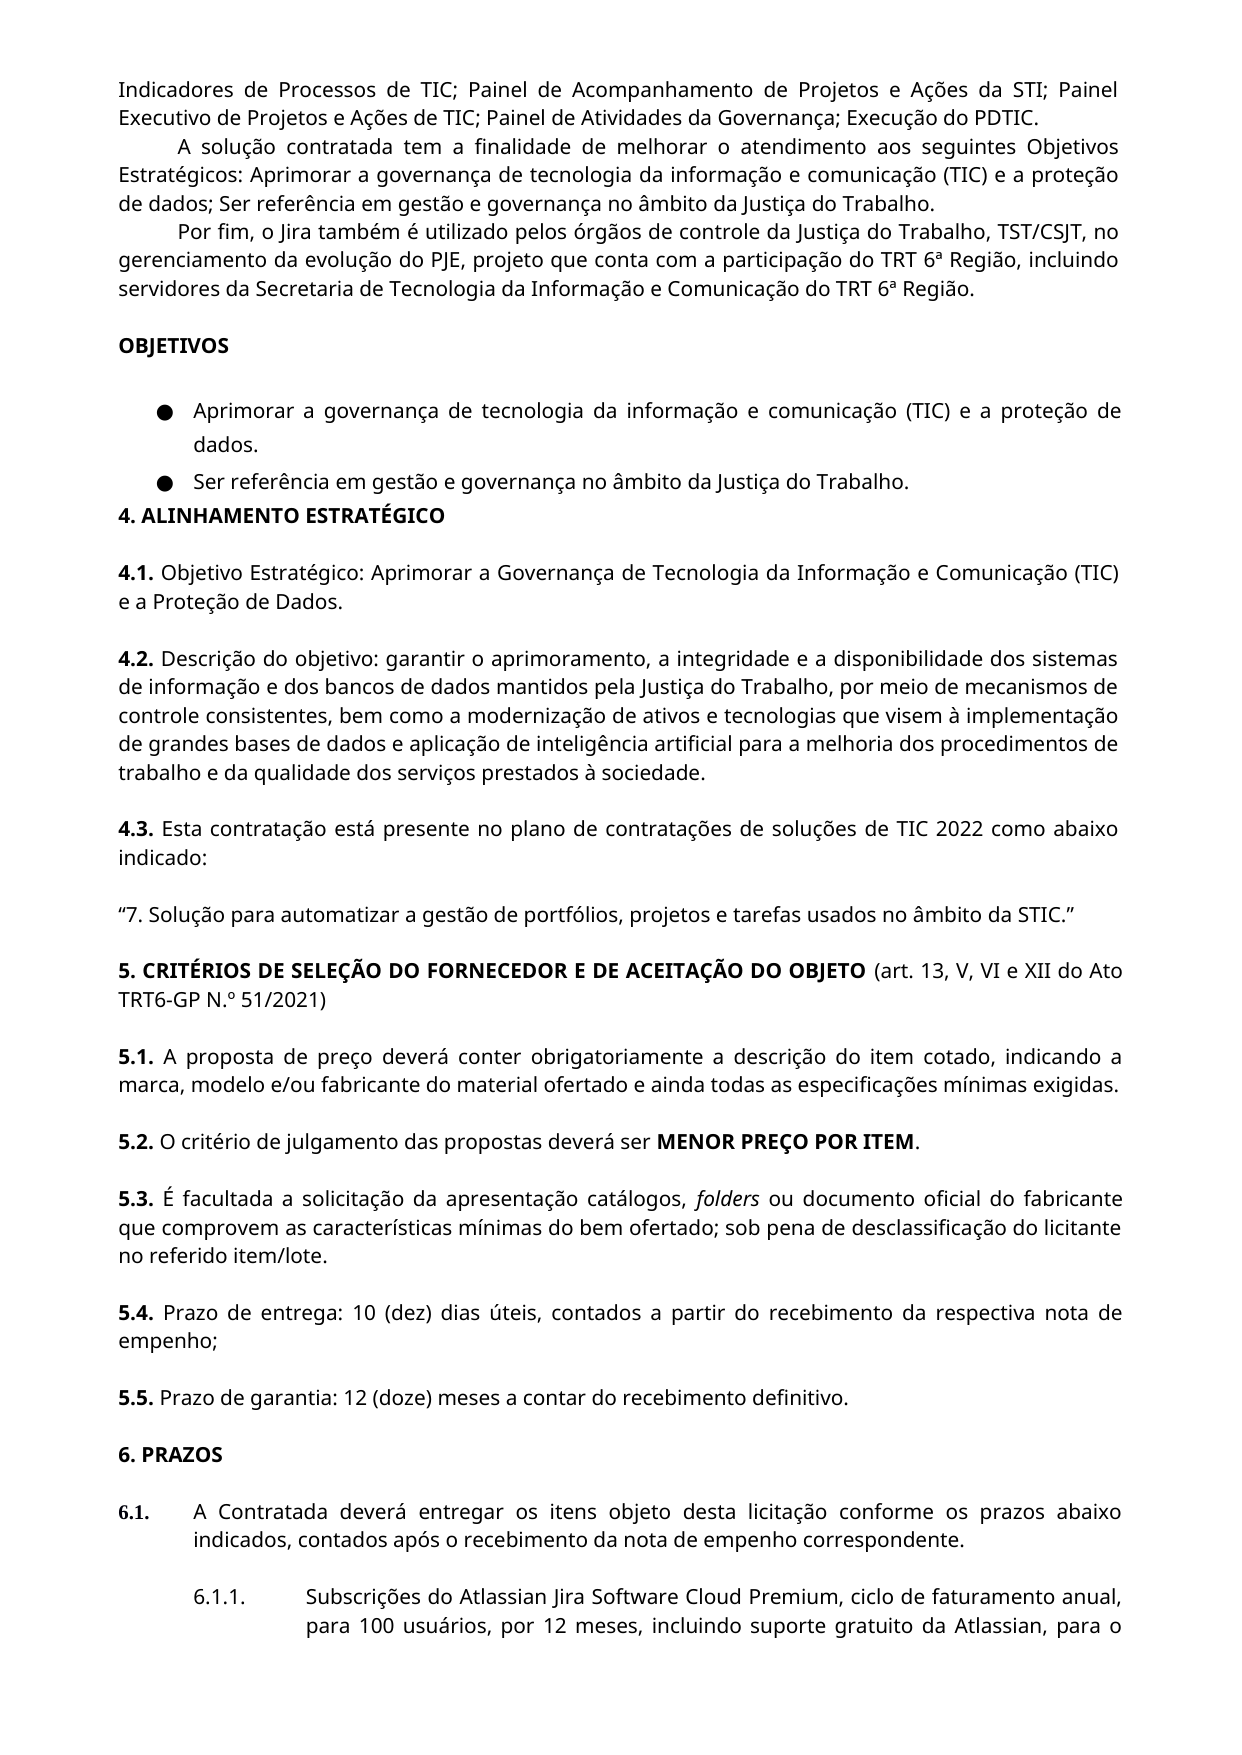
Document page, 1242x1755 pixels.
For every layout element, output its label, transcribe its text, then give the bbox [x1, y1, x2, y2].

text 5.4. Prazo de entrega: 10 (dez) dias úteis, contados a partir do recebimento da respectiva nota de empenho; [118, 1298, 1123, 1355]
text 5.1. A proposta de preço deverá conter obrigatoriamente a descrição do item cotado, indicando a marca, modelo e/ou fabricante do material ofertado e ainda todas as especificações mínimas exigidas. [118, 1042, 1123, 1099]
text 5.3. É facultada a solicitação da apresentação catálogos, folders ou documento oficial do fabricante que comprovem as características mínimas do bem ofertado; sob pena de desclassificação do licitante no referido item/lote. [118, 1184, 1123, 1269]
text 6. PRAZOS [118, 1440, 1123, 1468]
text 4.1. Objetivo Estratégico: Aprimorar a Governança de Tecnologia da Informação e Comunicação (TIC) e a Proteção de Dados. [118, 558, 1120, 615]
text 4.2. Descrição do objetivo: garantir o aprimoramento, a integridade e a disponibilidade dos sistemas de informação e dos bancos de dados mantidos pela Justiça do Trabalho, por meio de mecanismos de controle consistentes, bem como a modernização de ativos e tecnologias que visem à implementação de grandes bases de dados e aplicação de inteligência artificial para a melhoria dos procedimentos de trabalho e da qualidade dos serviços prestados à sociedade. [118, 644, 1120, 786]
text 5. CRITÉRIOS DE SELEÇÃO DO FORNECEDOR E DE ACEITAÇÃO DO OBJETO (art. 13, V, VI e XII do Ato TRT6-GP N.º 51/2021) [118, 957, 1123, 1013]
text 5.5. Prazo de garantia: 12 (doze) meses a contar do recebimento definitivo. [118, 1383, 1123, 1412]
text Indicadores de Processos de TIC; Painel de Acompanhamento de Projetos e Ações da STI; Painel Executivo de Projetos e Ações de TIC; Painel de Atividades da Governança; Execução do PDTIC. [118, 75, 1120, 132]
list Ser referência em gestão e governança no âmbito da Justiça do Trabalho. [156, 459, 1123, 502]
text OBJETIVOS [118, 331, 1123, 359]
text 4. ALINHAMENTO ESTRATÉGICO [99, 502, 1123, 530]
text Por fim, o Jira também é utilizado pelos órgãos de controle da Justiça do Trabalho, TST/CSJT, no gerenciamento da evolução do PJE, projeto que conta com a participação do TRT 6ª Região, incluindo servidores da Secretaria de Tecnologia da Informação e Comunicação do TRT 6ª Região. [118, 217, 1120, 302]
list Subscrições do Atlassian Jira Software Cloud Premium, ciclo de faturamento anual, para 100 usuários, por 12 meses, incluindo suporte gratuito da Atlassian, para o [193, 1582, 1123, 1639]
text “7. Solução para automatizar a gestão de portfólios, projetos e tarefas usados no âmbito da STIC.” [118, 900, 1120, 928]
text 4.3. Esta contratação está presente no plano de contratações de soluções de TIC 2022 como abaixo indicado: [118, 814, 1120, 871]
list A Contratada deverá entregar os itens objeto desta licitação conforme os prazos abaixo indicados, contados após o recebimento da nota de empenho correspondente. [118, 1497, 1123, 1554]
text A solução contratada tem a finalidade de melhorar o atendimento aos seguintes Objetivos Estratégicos: Aprimorar a governança de tecnologia da informação e comunicação (TIC) e a proteção de dados; Ser referência em gestão e governança no âmbito da Justiça do Trabalho. [118, 132, 1120, 217]
text 5.2. O critério de julgamento das propostas deverá ser MENOR PREÇO POR ITEM. [118, 1127, 1123, 1156]
list Aprimorar a governança de tecnologia da informação e comunicação (TIC) e a proteção de dados. [156, 388, 1123, 459]
